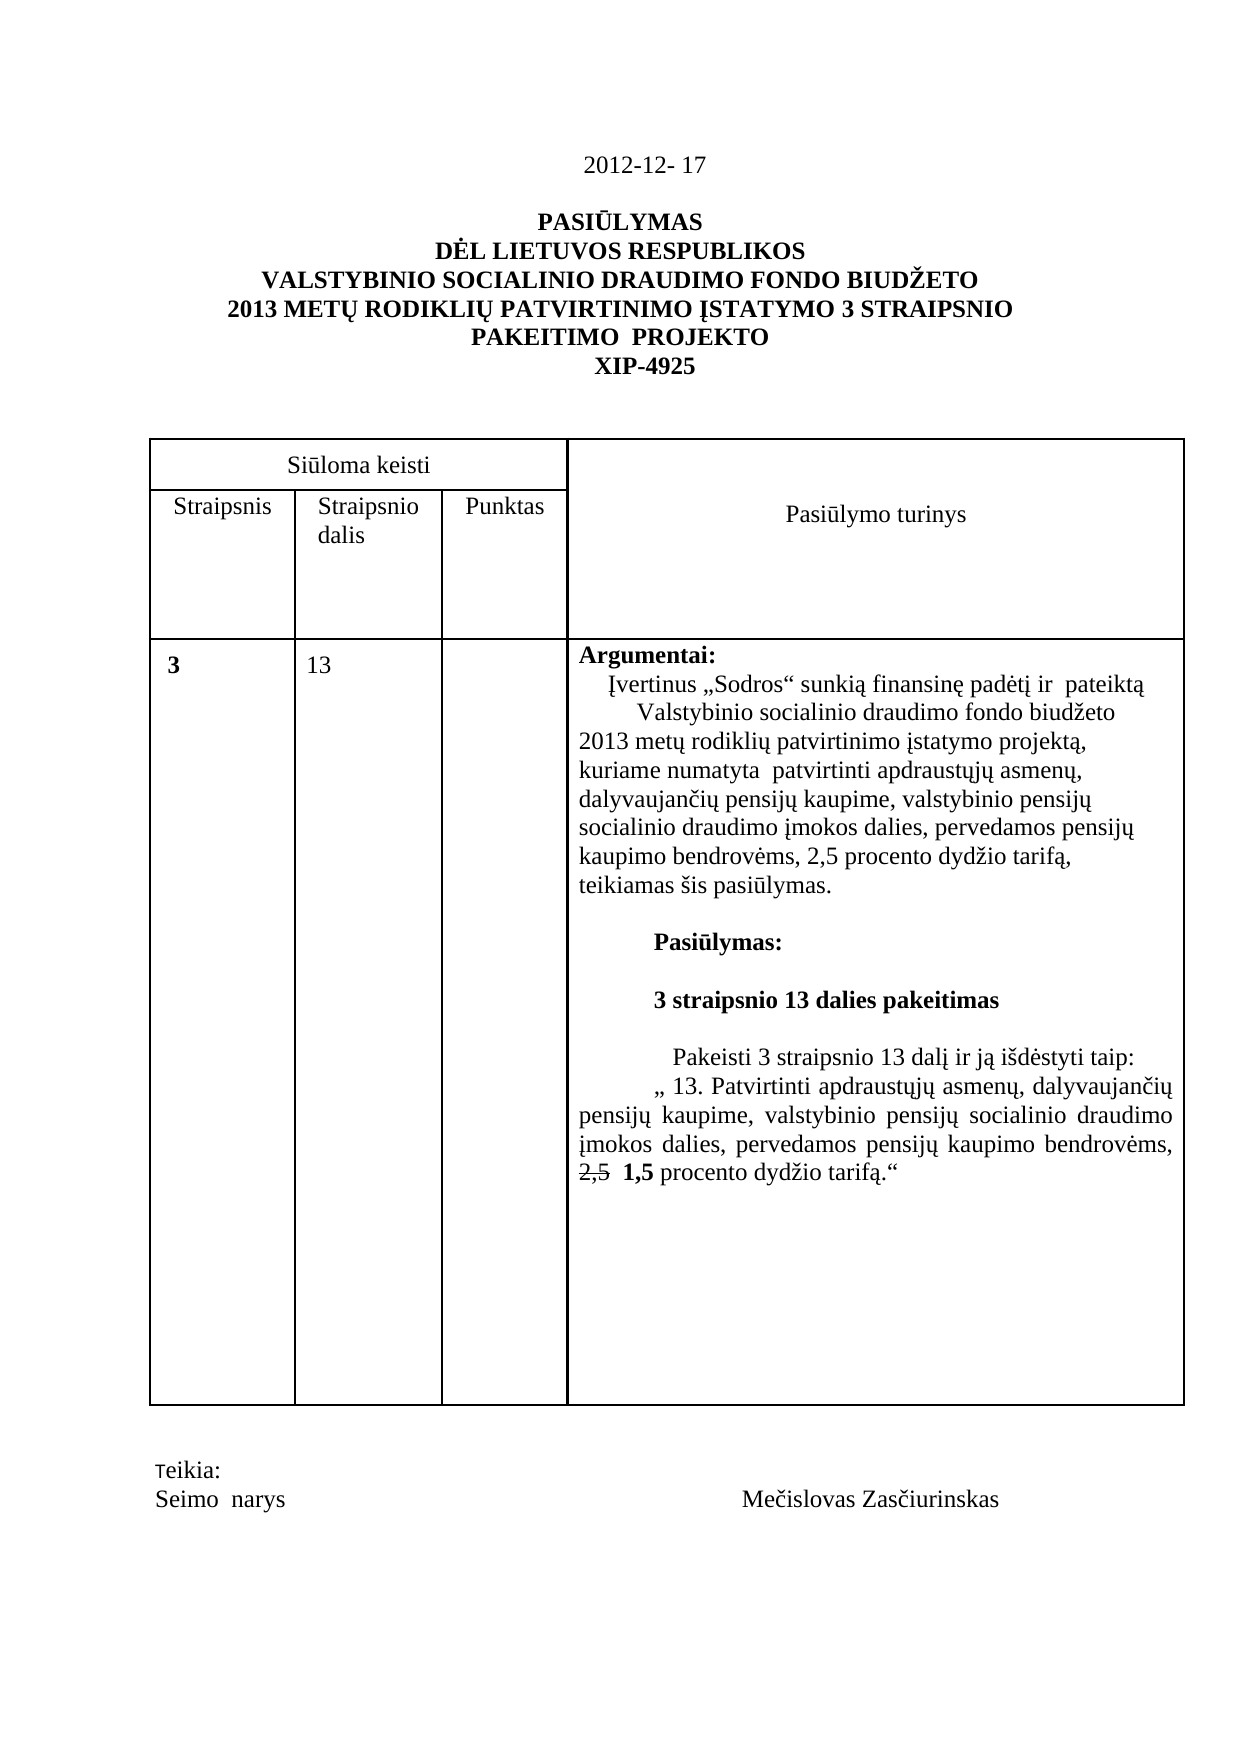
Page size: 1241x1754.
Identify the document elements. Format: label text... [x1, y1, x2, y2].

text 2012-12- 17 [159, 150, 1116, 179]
table_header Pasiūlymo turinys [569, 440, 1183, 638]
text VALSTYBINIO SOCIALINIO DRAUDIMO FONDO BIUDŽETO [150, 265, 1090, 294]
text 2013 METŲ RODIKLIŲ PATVIRTINIMO ĮSTATYMO 3 STRAIPSNIO PAKEITIMO PROJEKTO [150, 294, 1090, 351]
table_cell 13 [296, 640, 441, 1403]
table_cell Punktas [443, 491, 566, 638]
table_cell Argumentai: Įvertinus „Sodros“ sunkią finansinę padėtį ir pateiktą Valstybinio socialinio draudimo fondo biudžeto 2013 metų rodiklių patvirtinimo įstatymo projektą, kuriame numatyta patvirtinti apdraustųjų asmenų, dalyvaujančių pensijų kaupime, valstybinio pensijų socialinio draudimo įmokos dalies, pervedamos pensijų kaupimo bendrovėms, 2,5 procento dydžio tarifą, teikiamas šis pasiūlymas. Pasiūlymas: 3 straipsnio 13 dalies pakeitimas Pakeisti 3 straipsnio 13 dalį ir ją išdėstyti taip: „ 13. Patvirtinti apdraustųjų asmenų, dalyvaujančių pensijų kaupime, valstybinio pensijų socialinio draudimo įmokos dalies, pervedamos pensijų kaupimo bendrovėms, 2,5 1,5 procento dydžio tarifą.“ [569, 640, 1183, 1403]
text PASIŪLYMAS [150, 207, 1090, 236]
text Seimo narys Mečislovas Zasčiurinskas [150, 1484, 1090, 1513]
table_header Siūloma keisti [151, 440, 566, 489]
table_cell Straipsnis [151, 491, 294, 638]
table_cell Straipsnio dalis [296, 491, 441, 638]
table_cell 3 [151, 640, 294, 1403]
text Teikia: [150, 1455, 1090, 1484]
table_cell [443, 640, 566, 1403]
text XIP-4925 [159, 351, 1116, 380]
text DĖL LIETUVOS RESPUBLIKOS [150, 236, 1090, 265]
